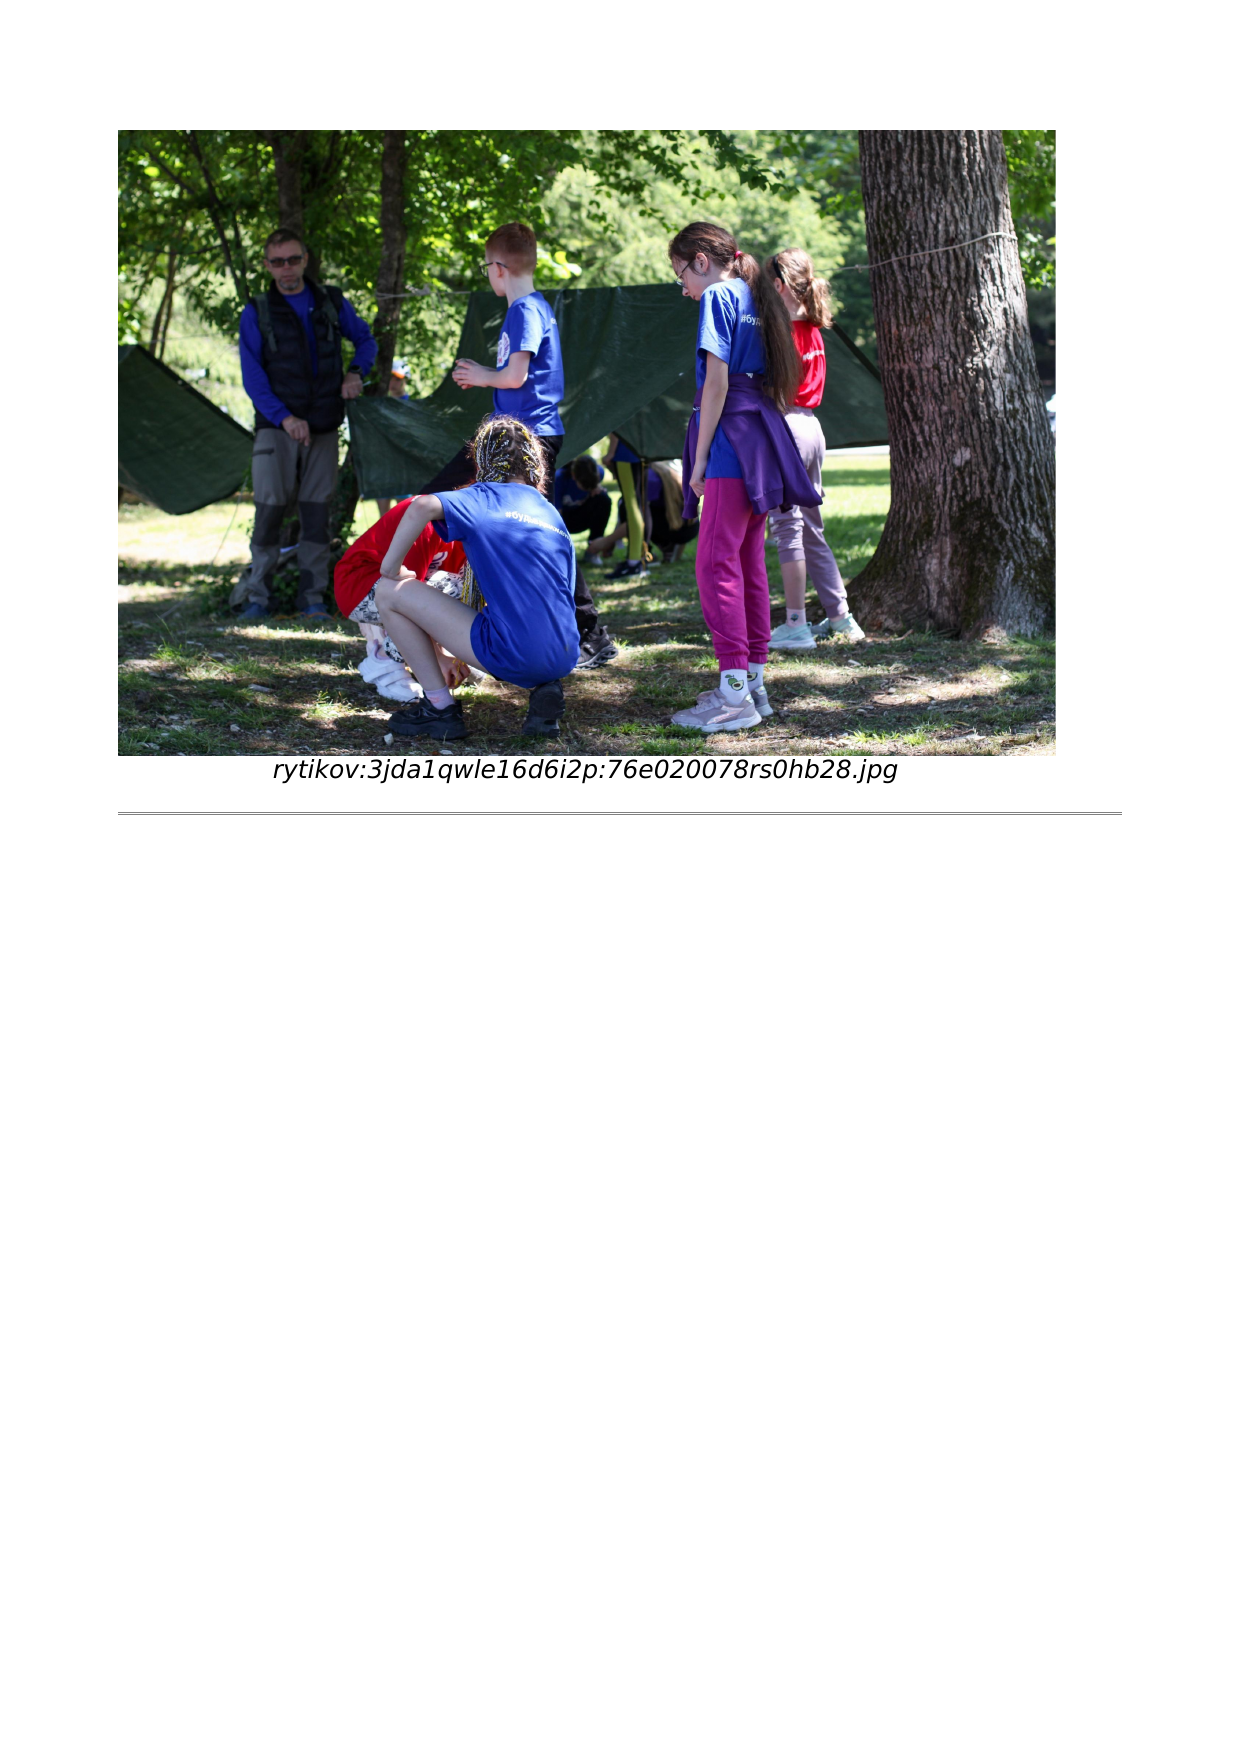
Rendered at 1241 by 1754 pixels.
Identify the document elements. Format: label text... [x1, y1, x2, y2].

picture [118, 130, 1056, 756]
text rytikov:3jda1qwle16d6i2p:76e020078rs0hb28.jpg [118, 756, 1056, 785]
